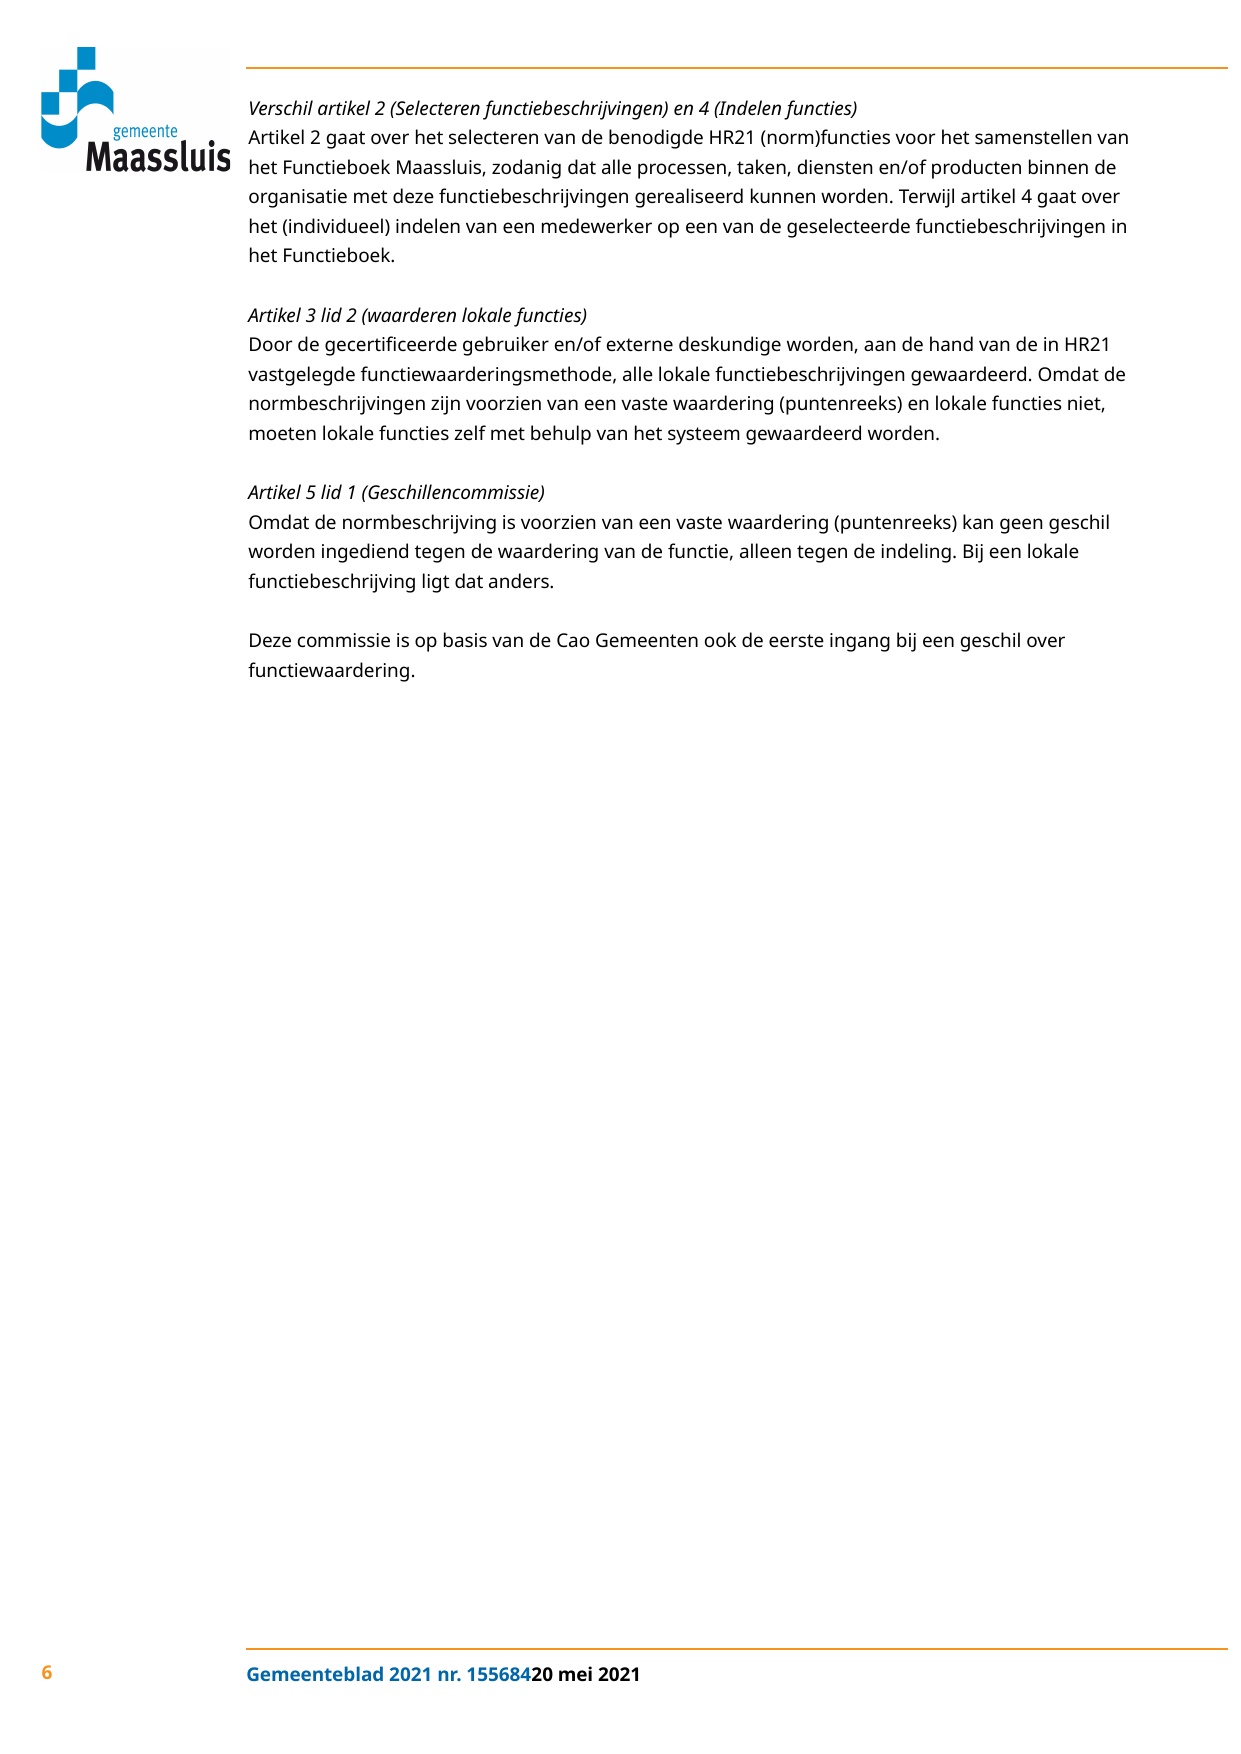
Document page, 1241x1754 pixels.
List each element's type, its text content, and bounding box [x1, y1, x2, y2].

picture [41, 47, 77, 92]
text Omdat de normbeschrijving is voorzien van een vaste waardering (puntenreeks) kan geen geschil worden ingediend tegen de waardering van de functie, alleen tegen de indeling. Bij een lokale functiebeschrijving ligt dat anders. [248, 509, 1152, 594]
picture [41, 47, 231, 172]
text Artikel 3 lid 2 (waarderen lokale functies) [248, 302, 1152, 328]
text Verschil artikel 2 (Selecteren functiebeschrijvingen) en 4 (Indelen functies) [248, 95, 1152, 121]
text Door de gecertificeerde gebruiker en/of externe deskundige worden, aan de hand van de in HR21 vastgelegde functiewaarderingsmethode, alle lokale functiebeschrijvingen gewaardeerd. Omdat de normbeschrijvingen zijn voorzien van een vaste waardering (puntenreeks) en lokale functies niet, moeten lokale functies zelf met behulp van het systeem gewaardeerd worden. [248, 331, 1152, 446]
text Artikel 2 gaat over het selecteren van de benodigde HR21 (norm)functies voor het samenstellen van het Functieboek Maassluis, zodanig dat alle processen, taken, diensten en/of producten binnen de organisatie met deze functiebeschrijvingen gerealiseerd kunnen worden. Terwijl artikel 4 gaat over het (individueel) indelen van een medewerker op een van de geselecteerde functiebeschrijvingen in het Functieboek. [248, 124, 1152, 268]
text Artikel 5 lid 1 (Geschillencommissie) [248, 479, 1152, 505]
text Deze commissie is op basis van de Cao Gemeenten ook de eerste ingang bij een geschil over functiewaardering. [248, 627, 1152, 683]
